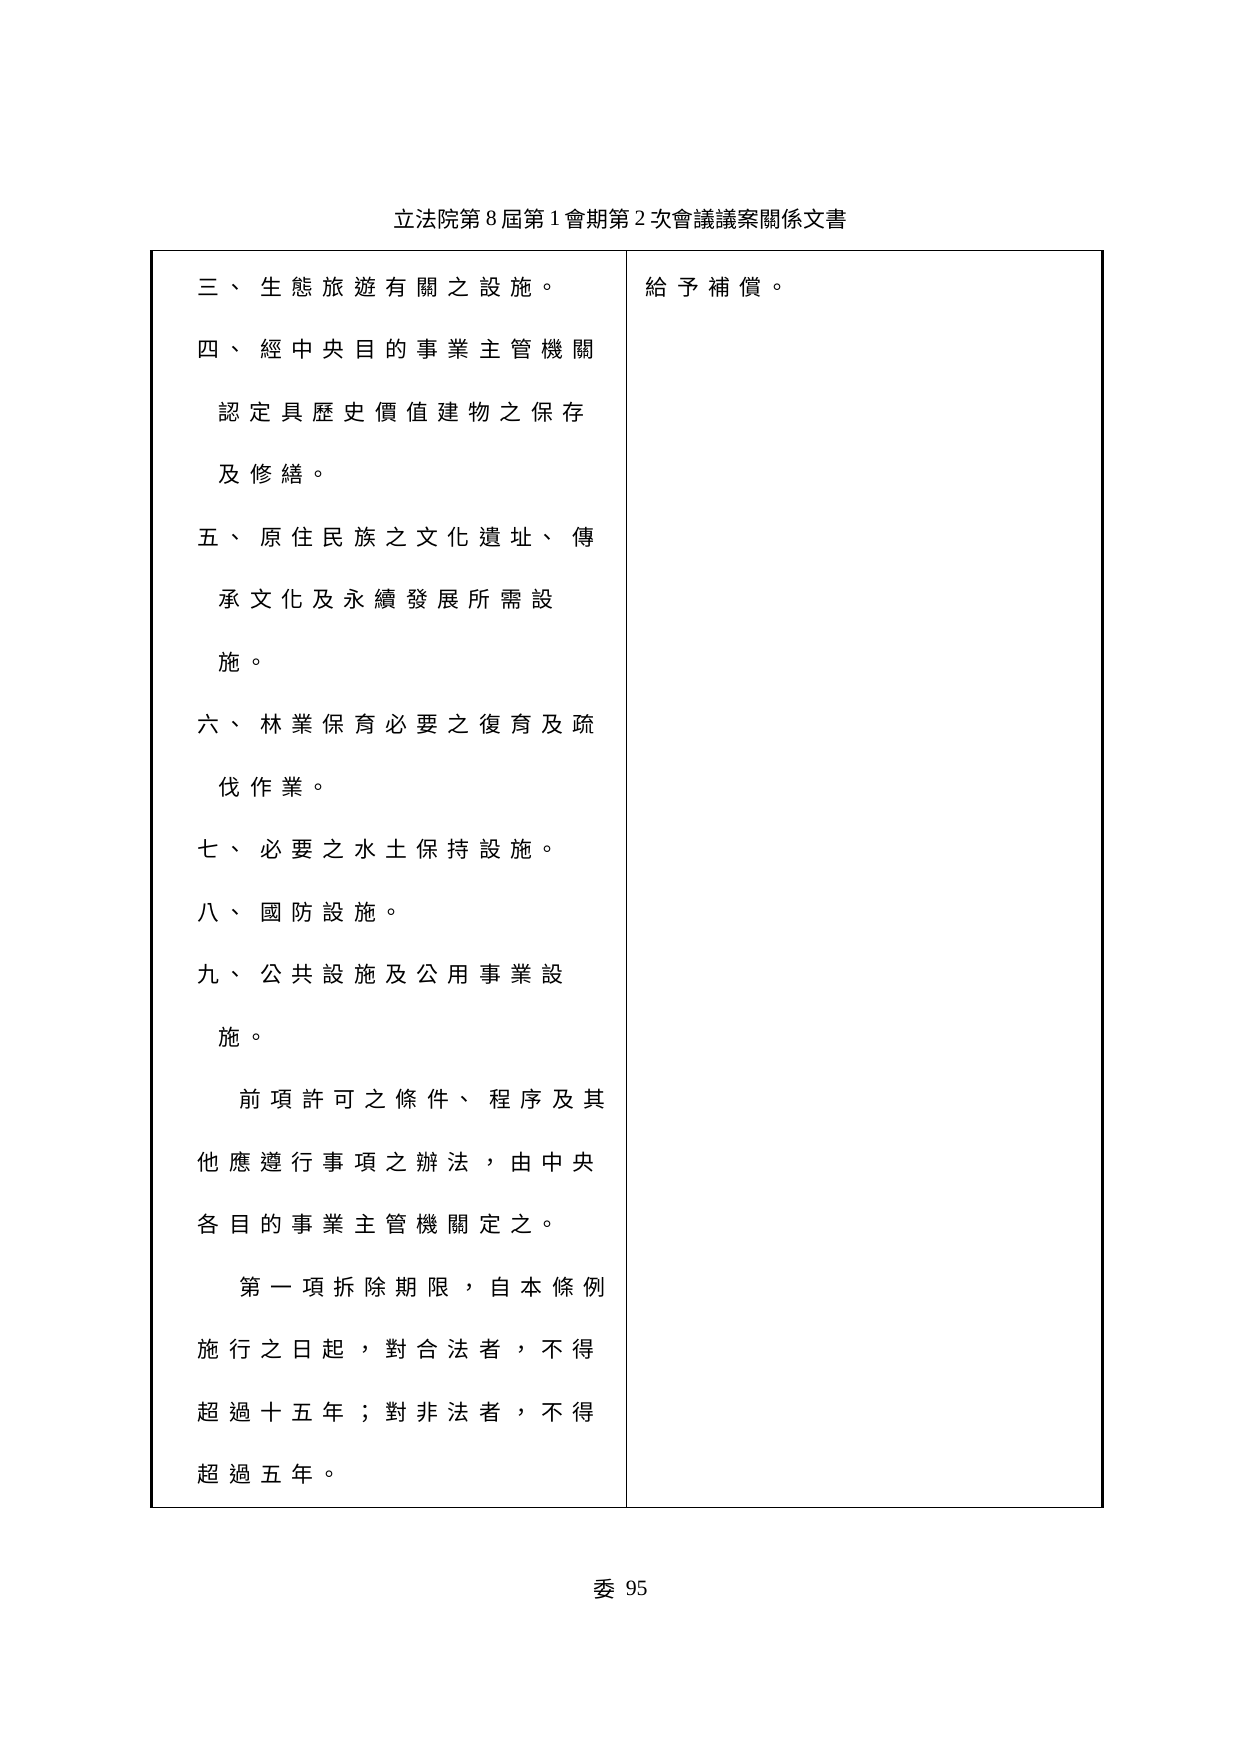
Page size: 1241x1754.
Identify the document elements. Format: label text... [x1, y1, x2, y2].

table_cell 三、生態旅遊有關之設施。 四、經中央目的事業主管機關認定具歷史價值建物之保存及修繕。 五、原住民族之文化遺址、傳承文化及永續發展所需設施。 六、林業保育必要之復育及疏伐作業。 七、必要之水土保持設施。 八、國防設施。 九、公共設施及公用事業設施。 前項許可之條件、程序及其他應遵行事項之辦法，由中央各目的事業主管機關定之。 第一項拆除期限，自本條例施行之日起，對合法者，不得超過十五年；對非法者，不得超過五年。 [153, 251, 626, 1507]
table_cell 給予補償。 [627, 251, 1101, 1507]
